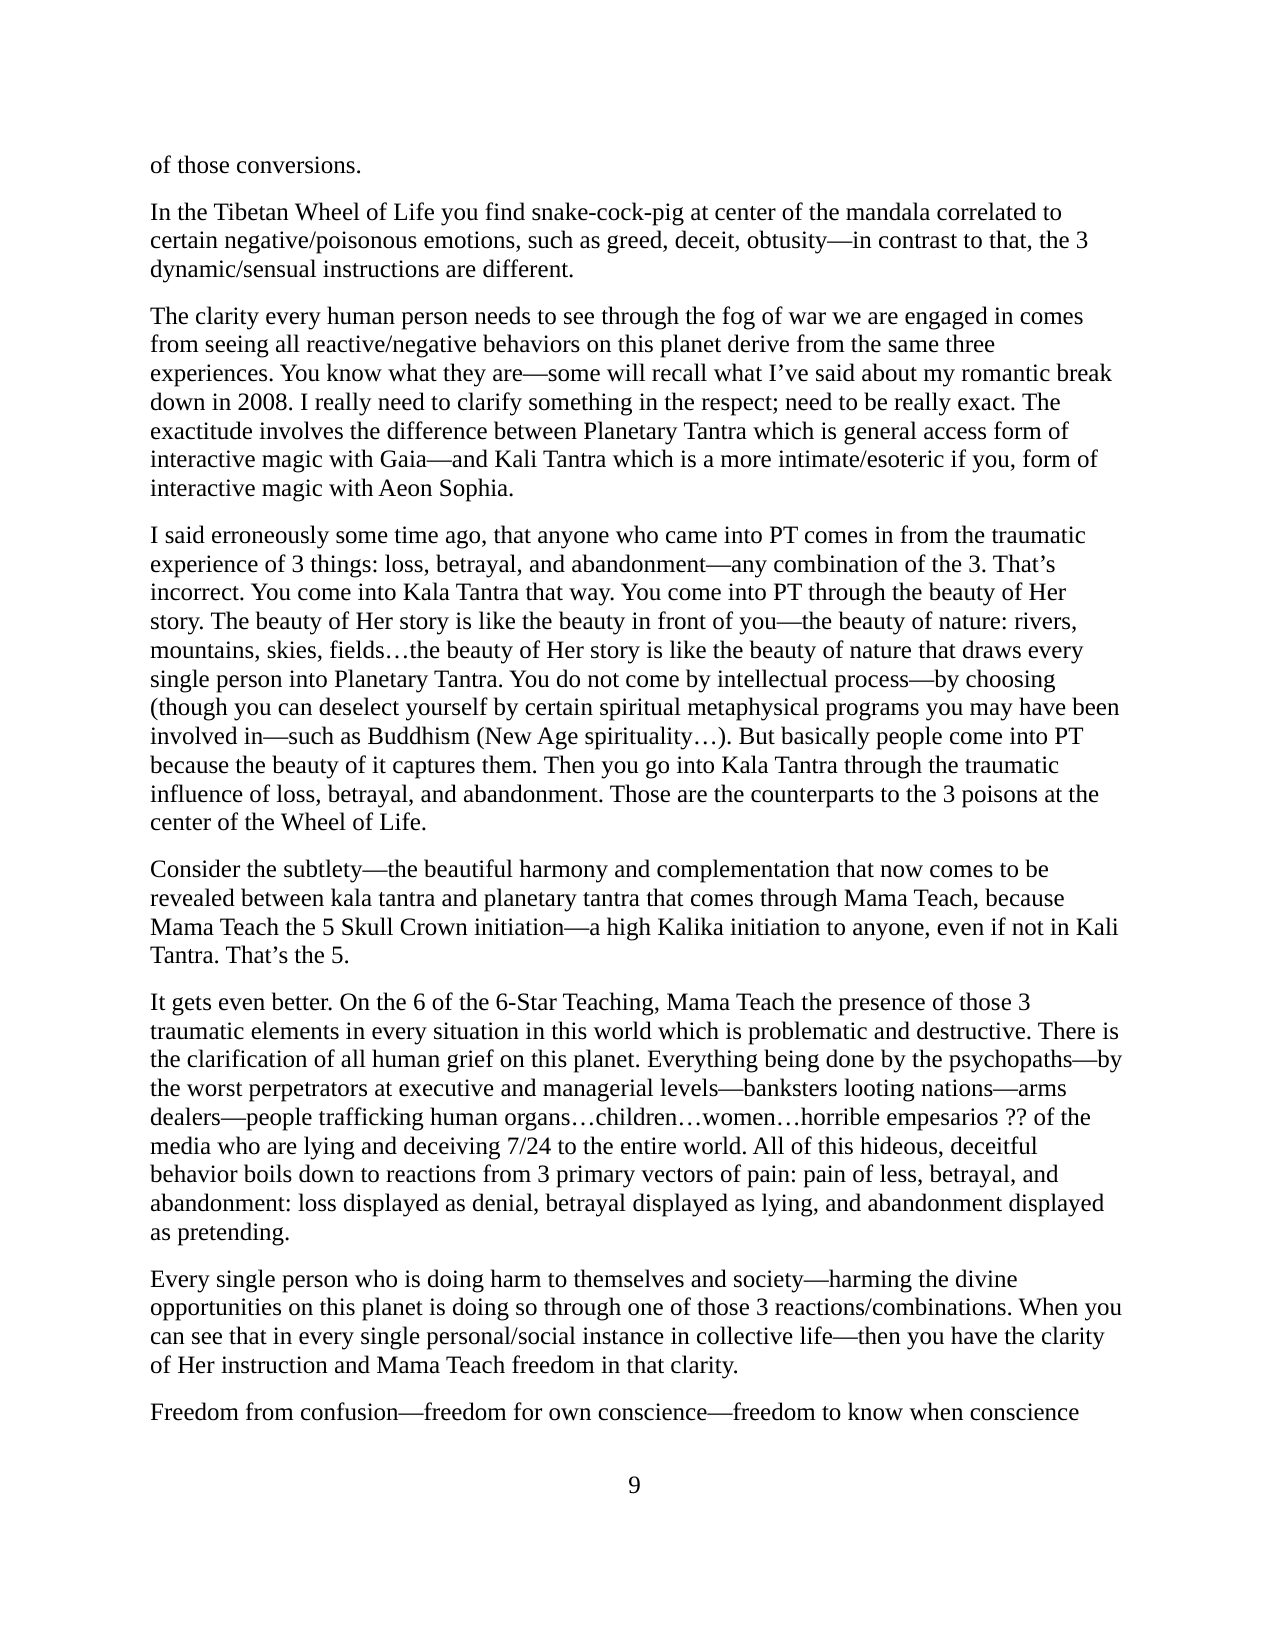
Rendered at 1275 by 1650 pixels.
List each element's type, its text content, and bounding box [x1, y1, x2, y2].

text Freedom from confusion—freedom for own conscience—freedom to know when conscience [150, 1397, 1125, 1425]
text It gets even better. On the 6 of the 6-Star Teaching, Mama Teach the presence of those 3 traumatic elements in every situation in this world which is problematic and destructive. There is the clarification of all human grief on this planet. Everything being done by the psychopaths—by the worst perpetrators at executive and managerial levels—banksters looting nations—arms dealers—people trafficking human organs…children…women…horrible empesarios ?? of the media who are lying and deceiving 7/24 to the entire world. All of this hideous, deceitful behavior boils down to reactions from 3 primary vectors of pain: pain of less, betrayal, and abandonment: loss displayed as denial, betrayal displayed as lying, and abandonment displayed as pretending. [150, 987, 1125, 1246]
text of those conversions. [150, 150, 1125, 179]
text Every single person who is doing harm to themselves and society—harming the divine opportunities on this planet is doing so through one of those 3 reactions/combinations. When you can see that in every single personal/social instance in collective life—then you have the clarity of Her instruction and Mama Teach freedom in that clarity. [150, 1264, 1125, 1379]
text In the Tibetan Wheel of Life you find snake-cock-pig at center of the mandala correlated to certain negative/poisonous emotions, such as greed, deceit, obtusity—in contrast to that, the 3 dynamic/sensual instructions are different. [150, 197, 1125, 283]
text I said erroneously some time ago, that anyone who came into PT comes in from the traumatic experience of 3 things: loss, betrayal, and abandonment—any combination of the 3. That’s incorrect. You come into Kala Tantra that way. You come into PT through the beauty of Her story. The beauty of Her story is like the beauty in front of you—the beauty of nature: rivers, mountains, skies, fields…the beauty of Her story is like the beauty of nature that draws every single person into Planetary Tantra. You do not come by intellectual process—by choosing (though you can deselect yourself by certain spiritual metaphysical programs you may have been involved in—such as Buddhism (New Age spirituality…). But basically people come into PT because the beauty of it captures them. Then you go into Kala Tantra through the traumatic influence of loss, betrayal, and abandonment. Those are the counterparts to the 3 poisons at the center of the Wheel of Life. [150, 520, 1125, 836]
text The clarity every human person needs to see through the fog of war we are engaged in comes from seeing all reactive/negative behaviors on this planet derive from the same three experiences. You know what they are—some will recall what I’ve said about my romantic break down in 2008. I really need to clarify something in the respect; need to be really exact. The exactitude involves the difference between Planetary Tantra which is general access form of interactive magic with Gaia—and Kali Tantra which is a more intimate/esoteric if you, form of interactive magic with Aeon Sophia. [150, 301, 1125, 502]
text Consider the subtlety—the beautiful harmony and complementation that now comes to be revealed between kala tantra and planetary tantra that comes through Mama Teach, because Mama Teach the 5 Skull Crown initiation—a high Kalika initiation to anyone, even if not in Kali Tantra. That’s the 5. [150, 854, 1125, 969]
